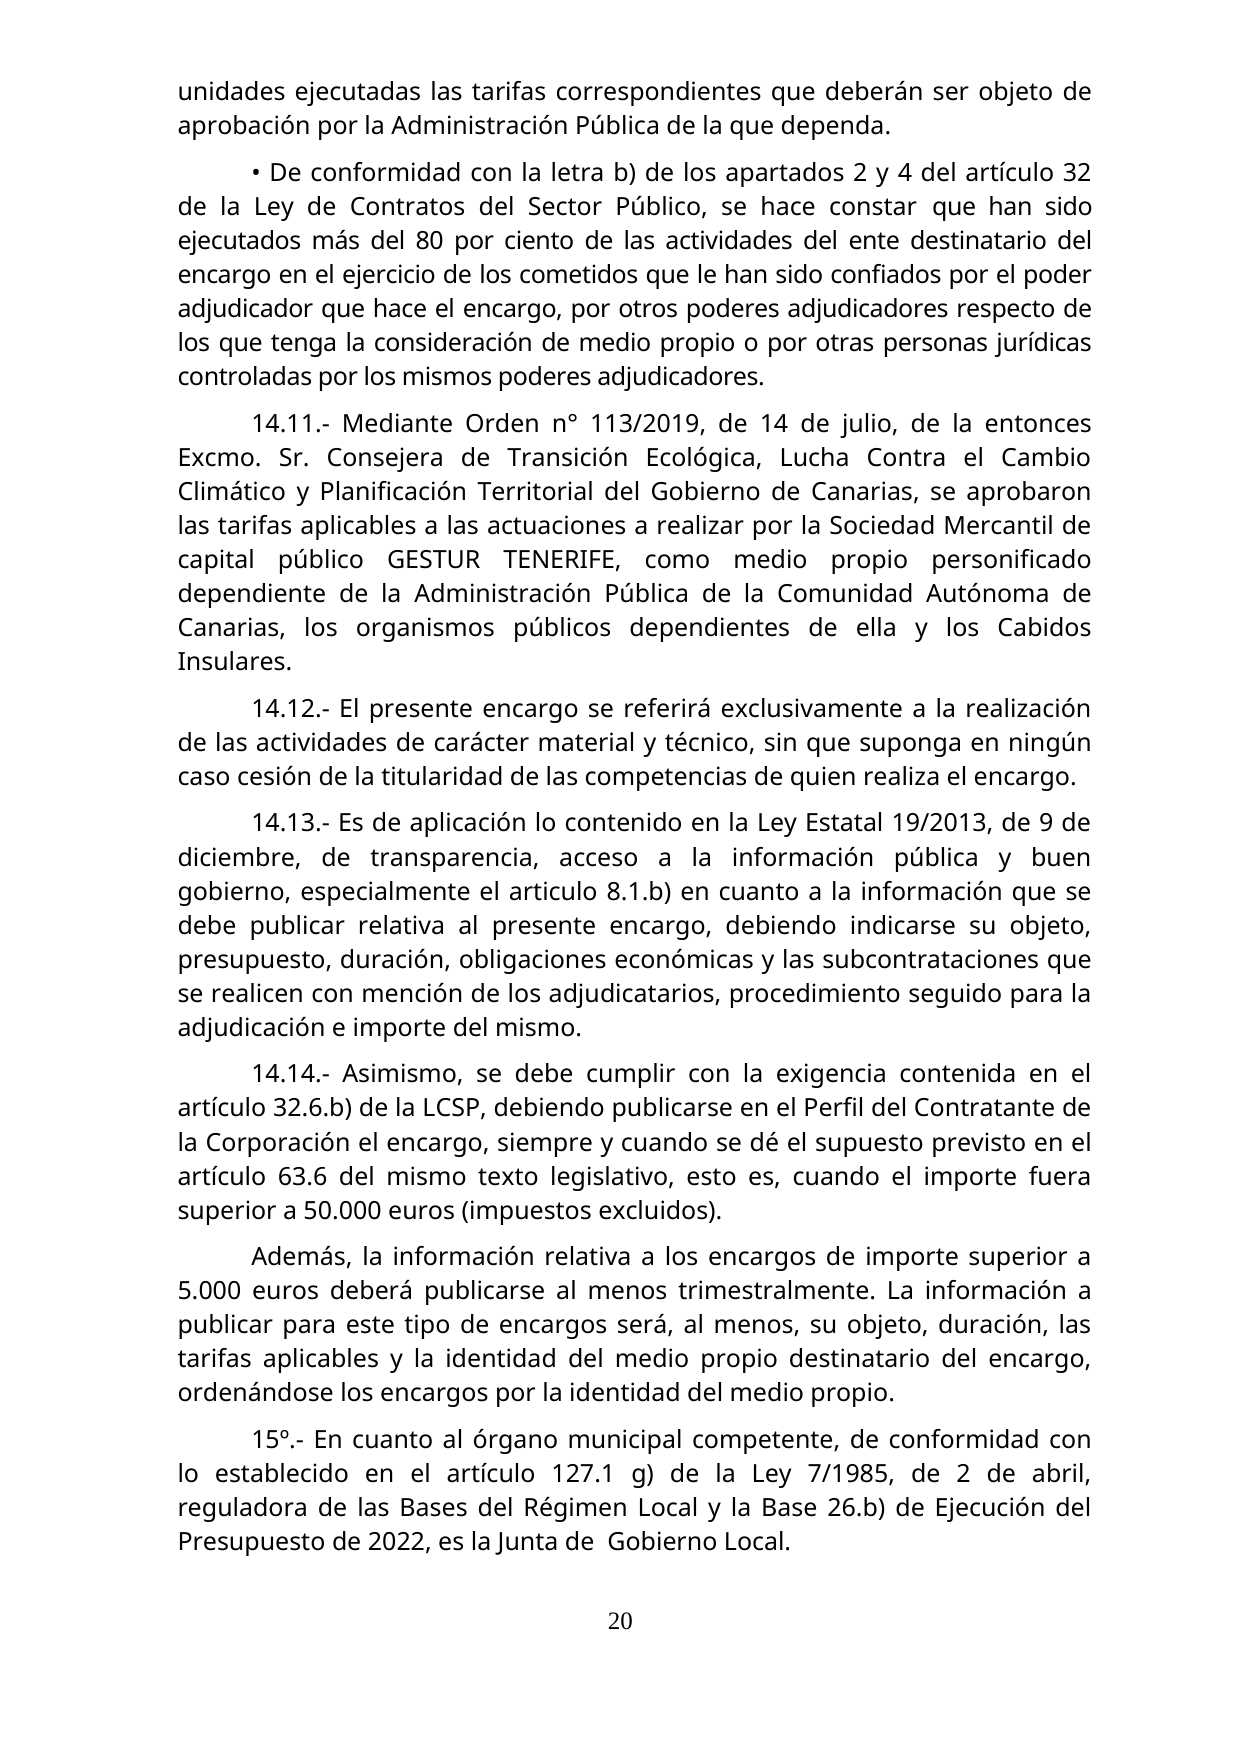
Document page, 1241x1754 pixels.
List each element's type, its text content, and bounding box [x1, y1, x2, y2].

text • De conformidad con la letra b) de los apartados 2 y 4 del artículo 32 de la Ley de Contratos del Sector Público, se hace constar que han sido ejecutados más del 80 por ciento de las actividades del ente destinatario del encargo en el ejercicio de los cometidos que le han sido confiados por el poder adjudicador que hace el encargo, por otros poderes adjudicadores respecto de los que tenga la consideración de medio propio o por otras personas jurídicas controladas por los mismos poderes adjudicadores. [177, 154, 1093, 393]
text 14.14.- Asimismo, se debe cumplir con la exigencia contenida en el artículo 32.6.b) de la LCSP, debiendo publicarse en el Perfil del Contratante de la Corporación el encargo, siempre y cuando se dé el supuesto previsto en el artículo 63.6 del mismo texto legislativo, esto es, cuando el importe fuera superior a 50.000 euros (impuestos excluidos). [177, 1056, 1093, 1226]
text 14.11.- Mediante Orden n° 113/2019, de 14 de julio, de la entonces Excmo. Sr. Consejera de Transición Ecológica, Lucha Contra el Cambio Climático y Planificación Territorial del Gobierno de Canarias, se aprobaron las tarifas aplicables a las actuaciones a realizar por la Sociedad Mercantil de capital público GESTUR TENERIFE, como medio propio personificado dependiente de la Administración Pública de la Comunidad Autónoma de Canarias, los organismos públicos dependientes de ella y los Cabidos Insulares. [177, 405, 1093, 678]
text Además, la información relativa a los encargos de importe superior a 5.000 euros deberá publicarse al menos trimestralmente. La información a publicar para este tipo de encargos será, al menos, su objeto, duración, las tarifas aplicables y la identidad del medio propio destinatario del encargo, ordenándose los encargos por la identidad del medio propio. [177, 1239, 1093, 1409]
text 14.12.- El presente encargo se referirá exclusivamente a la realización de las actividades de carácter material y técnico, sin que suponga en ningún caso cesión de la titularidad de las competencias de quien realiza el encargo. [177, 690, 1093, 793]
text 14.13.- Es de aplicación lo contenido en la Ley Estatal 19/2013, de 9 de diciembre, de transparencia, acceso a la información pública y buen gobierno, especialmente el articulo 8.1.b) en cuanto a la información que se debe publicar relativa al presente encargo, debiendo indicarse su objeto, presupuesto, duración, obligaciones económicas y las subcontrataciones que se realicen con mención de los adjudicatarios, procedimiento seguido para la adjudicación e importe del mismo. [177, 805, 1093, 1043]
text 15º.- En cuanto al órgano municipal competente, de conformidad con lo establecido en el artículo 127.1 g) de la Ley 7/1985, de 2 de abril, reguladora de las Bases del Régimen Local y la Base 26.b) de Ejecución del Presupuesto de 2022, es la Junta de Gobierno Local. [177, 1422, 1093, 1558]
text unidades ejecutadas las tarifas correspondientes que deberán ser objeto de aprobación por la Administración Pública de la que dependa. [177, 74, 1093, 142]
